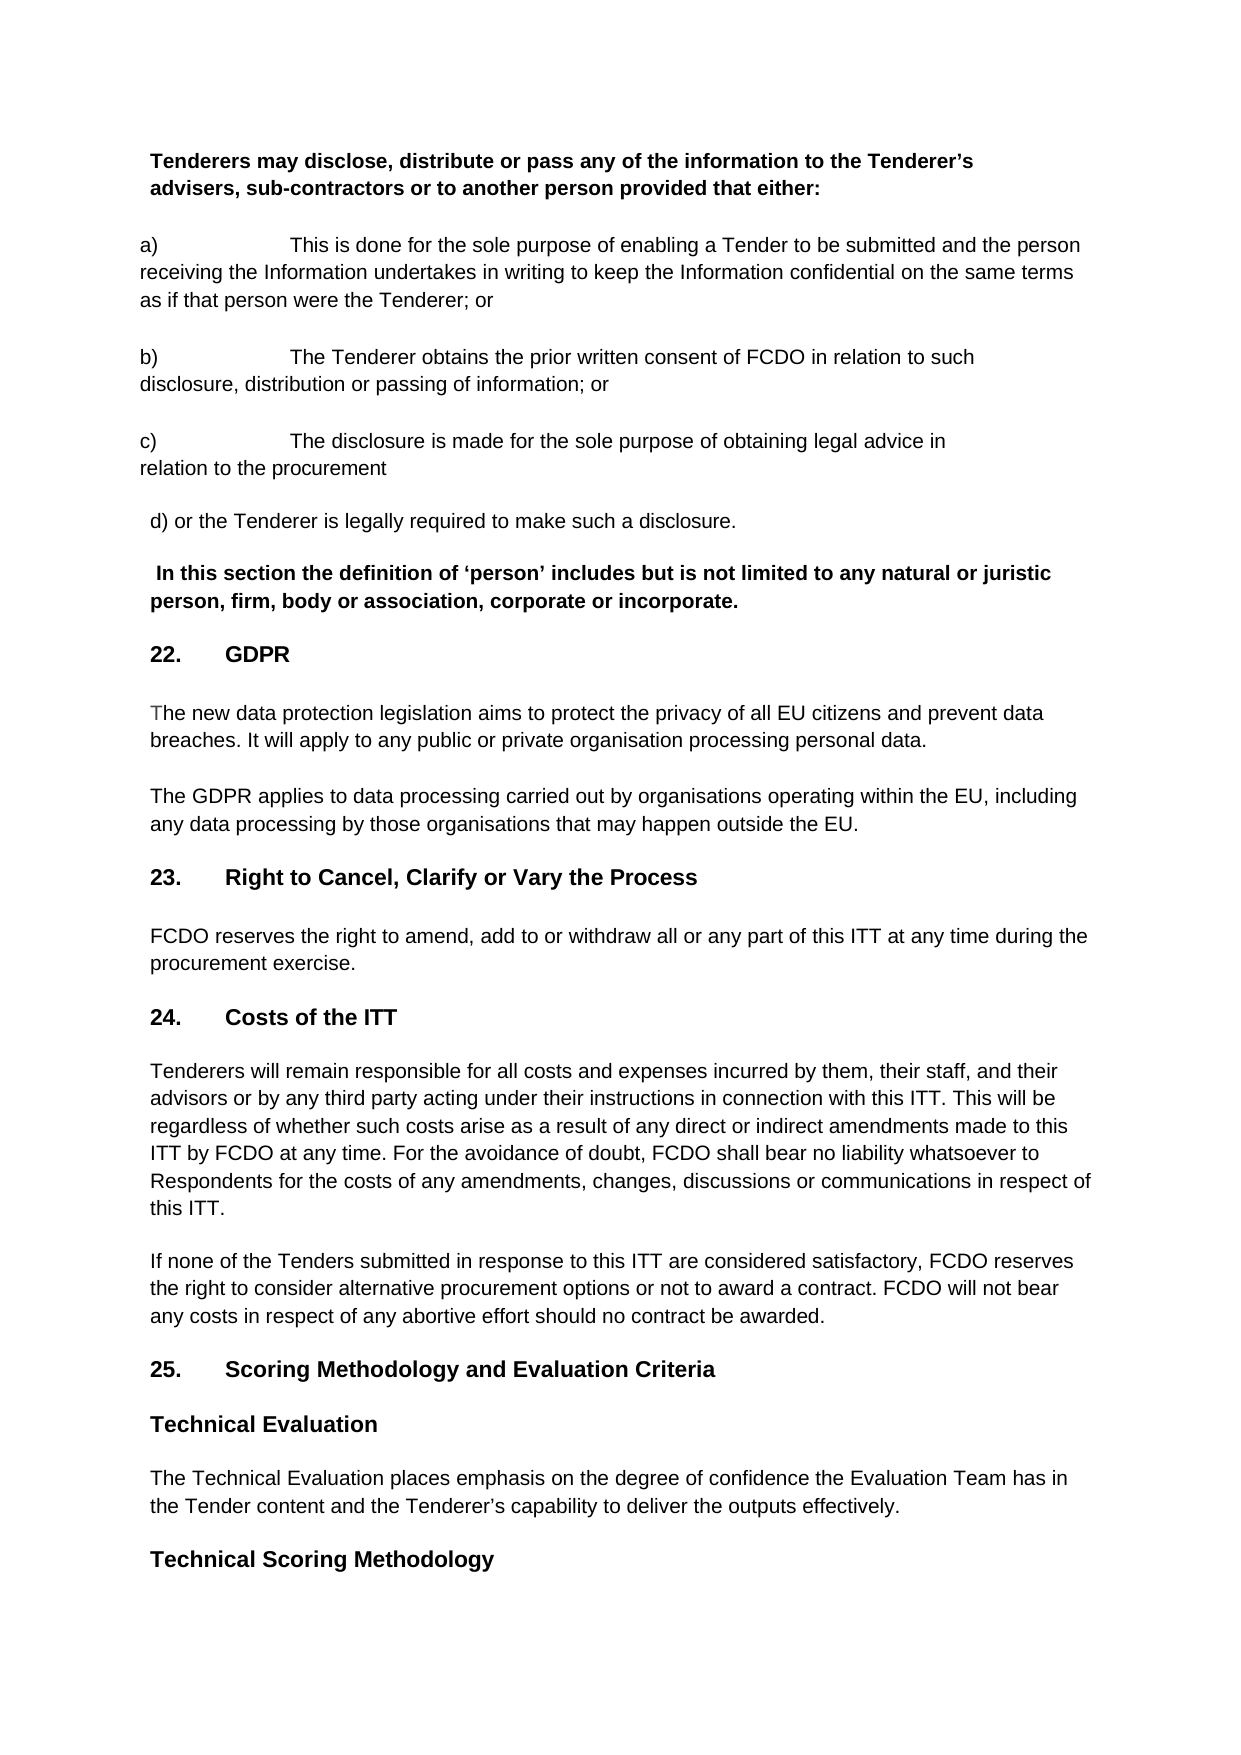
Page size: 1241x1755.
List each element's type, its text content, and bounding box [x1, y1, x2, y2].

subtitle Technical Scoring Methodology [150, 1546, 1103, 1572]
list or the Tenderer is legally required to make such a disclosure. [150, 509, 1103, 533]
text If none of the Tenders submitted in response to this ITT are considered satisfactory, FCDO reserves the right to consider alternative procurement options or not to award a contract. FCDO will not bear any costs in respect of any abortive effort should no contract be awarded. [150, 1249, 1092, 1328]
text Tenderers will remain responsible for all costs and expenses incurred by them, their staff, and their advisors or by any third party acting under their instructions in connection with this ITT. This will be regardless of whether such costs arise as a result of any direct or indirect amendments made to this ITT by FCDO at any time. For the avoidance of doubt, FCDO shall bear no liability whatsoever to Respondents for the costs of any amendments, changes, discussions or communications in respect of this ITT. [150, 1059, 1092, 1220]
text FCDO reserves the right to amend, add to or withdraw all or any part of this ITT at any time during the procurement exercise. [150, 923, 1103, 975]
subtitle Scoring Methodology and Evaluation Criteria Technical Evaluation [150, 1356, 716, 1438]
list The disclosure is made for the sole purpose of obtaining legal advice in relation to the procurement [139, 429, 1012, 480]
text The GDPR applies to data processing carried out by organisations operating within the EU, including any data processing by those organisations that may happen outside the EU. [150, 784, 1092, 835]
list The Tenderer obtains the prior written consent of FCDO in relation to such disclosure, distribution or passing of information; or [139, 344, 1014, 396]
subtitle GDPR [150, 641, 1103, 667]
list This is done for the sole purpose of enabling a Tender to be submitted and the person receiving the Information undertakes in writing to keep the Information confidential on the same terms as if that person were the Tenderer; or [139, 233, 1083, 312]
text Tenderers may disclose, distribute or pass any of the information to the Tenderer’s advisers, sub-contractors or to another person provided that either: [150, 148, 1069, 200]
subtitle Right to Cancel, Clarify or Vary the Process [150, 864, 1103, 890]
text The new data protection legislation aims to protect the privacy of all EU citizens and prevent data breaches. It will apply to any public or private organisation processing personal data. [150, 701, 1103, 752]
text In this section the definition of ‘person’ includes but is not limited to any natural or juristic person, firm, body or association, corporate or incorporate. [150, 561, 1103, 613]
text The Technical Evaluation places emphasis on the degree of confidence the Evaluation Team has in the Tender content and the Tenderer’s capability to deliver the outputs effectively. [150, 1466, 1089, 1518]
subtitle Costs of the ITT [150, 1003, 1103, 1030]
